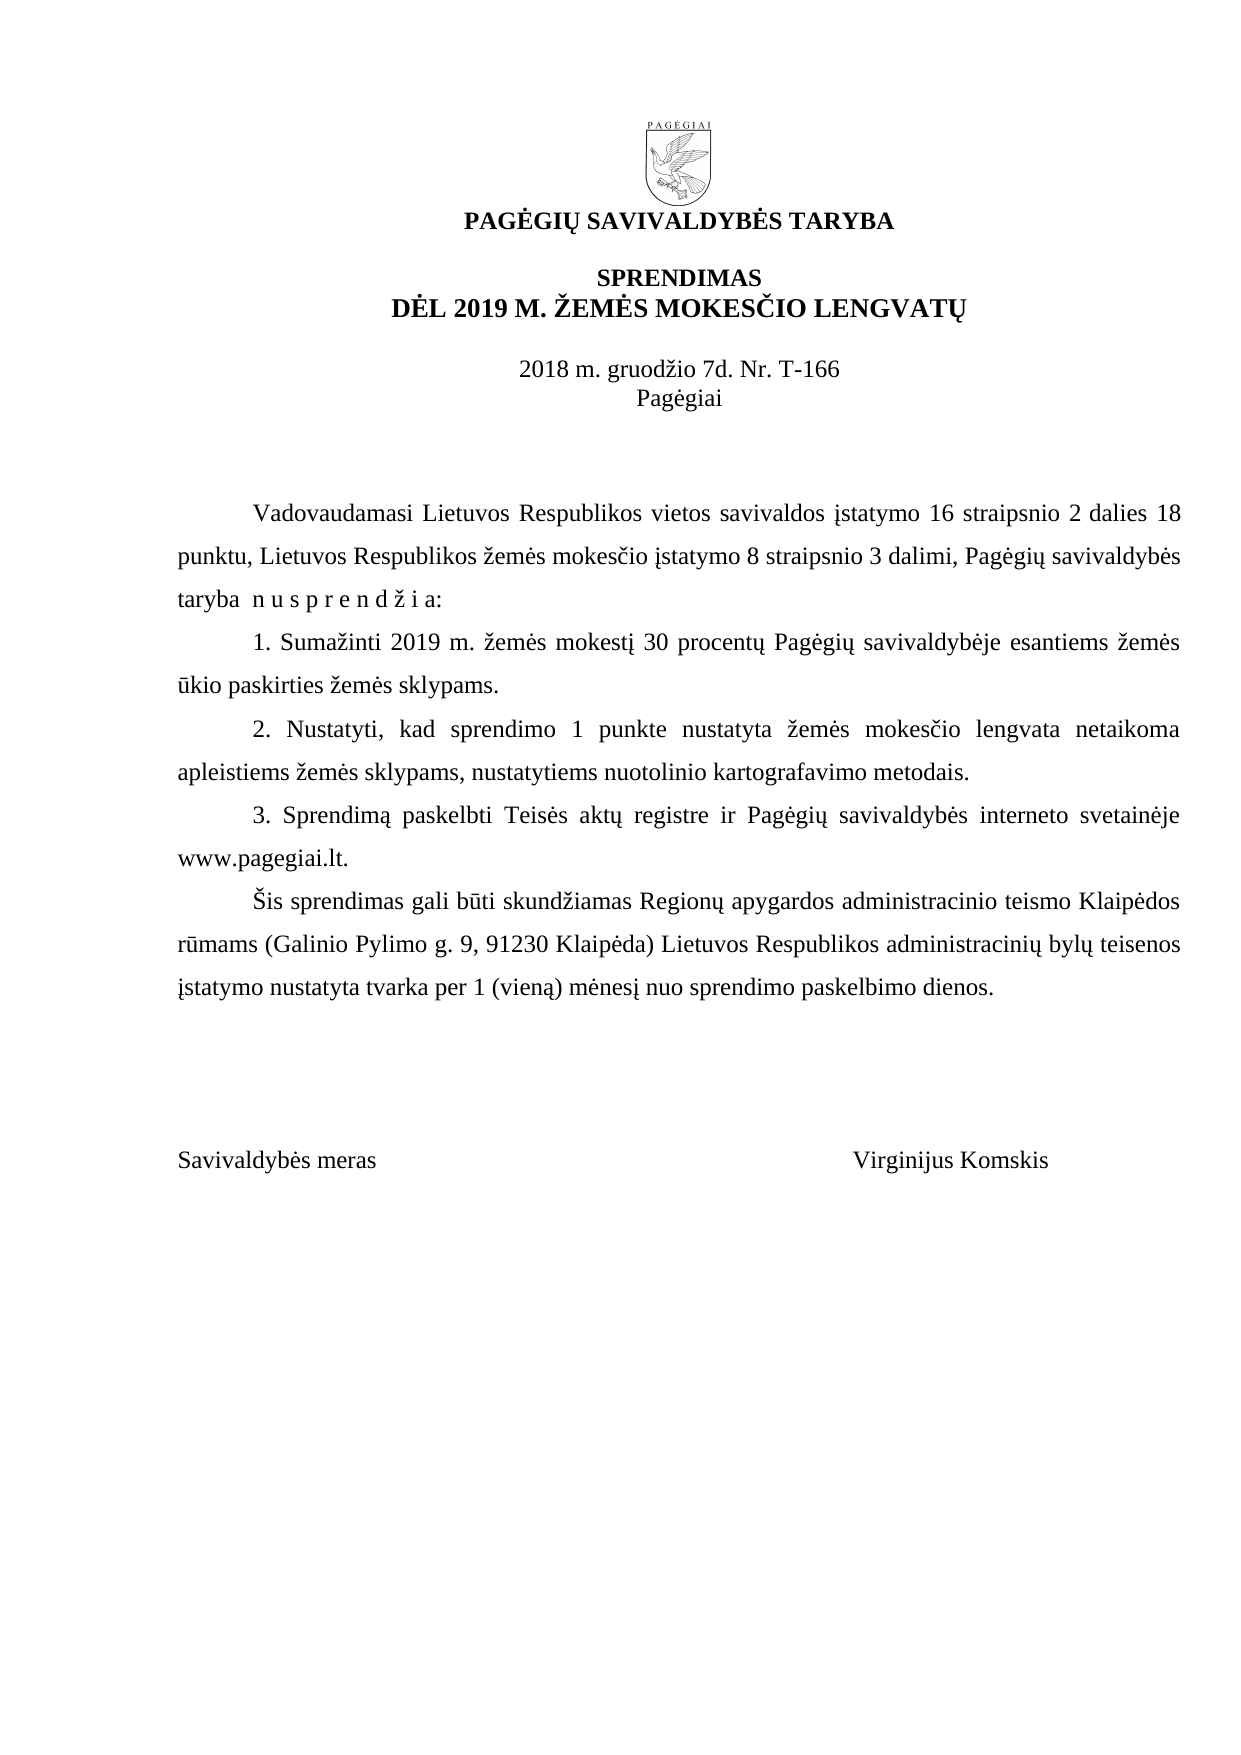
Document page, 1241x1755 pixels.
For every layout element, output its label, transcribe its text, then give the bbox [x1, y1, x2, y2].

text Vadovaudamasi Lietuvos Respublikos vietos savivaldos įstatymo 16 straipsnio 2 dalies 18 punktu, Lietuvos Respublikos žemės mokesčio įstatymo 8 straipsnio 3 dalimi, Pagėgių savivaldybės taryba n u s p r e n d ž i a: [177, 498, 1181, 613]
text Dėl 2019 m. žemės mokesčio lengvatų [177, 292, 1181, 323]
text 3. Sprendimą paskelbti Teisės aktų registre ir Pagėgių savivaldybės interneto svetainėje www.pagegiai.lt. [177, 800, 1181, 872]
text Šis sprendimas gali būti skundžiamas Regionų apygardos administracinio teismo Klaipėdos rūmams (Galinio Pylimo g. 9, 91230 Klaipėda) Lietuvos Respublikos administracinių bylų teisenos įstatymo nustatyta tvarka per 1 (vieną) mėnesį nuo sprendimo paskelbimo dienos. [177, 886, 1181, 1001]
text Pagėgiai [177, 383, 1181, 412]
text 1. Sumažinti 2019 m. žemės mokestį 30 procentų Pagėgių savivaldybėje esantiems žemės ūkio paskirties žemės sklypams. [177, 627, 1181, 699]
text 2. Nustatyti, kad sprendimo 1 punkte nustatyta žemės mokesčio lengvata netaikoma apleistiems žemės sklypams, nustatytiems nuotolinio kartografavimo metodais. [177, 714, 1181, 786]
text Savivaldybės meras Virginijus Komskis [177, 1145, 1181, 1174]
text PAGĖGIŲ SAVIVALDYBĖS TARYBA [177, 206, 1181, 234]
text SPRENDIMAS [177, 263, 1181, 292]
text 2018 m. gruodžio 7d. Nr. T-166 [177, 354, 1181, 383]
